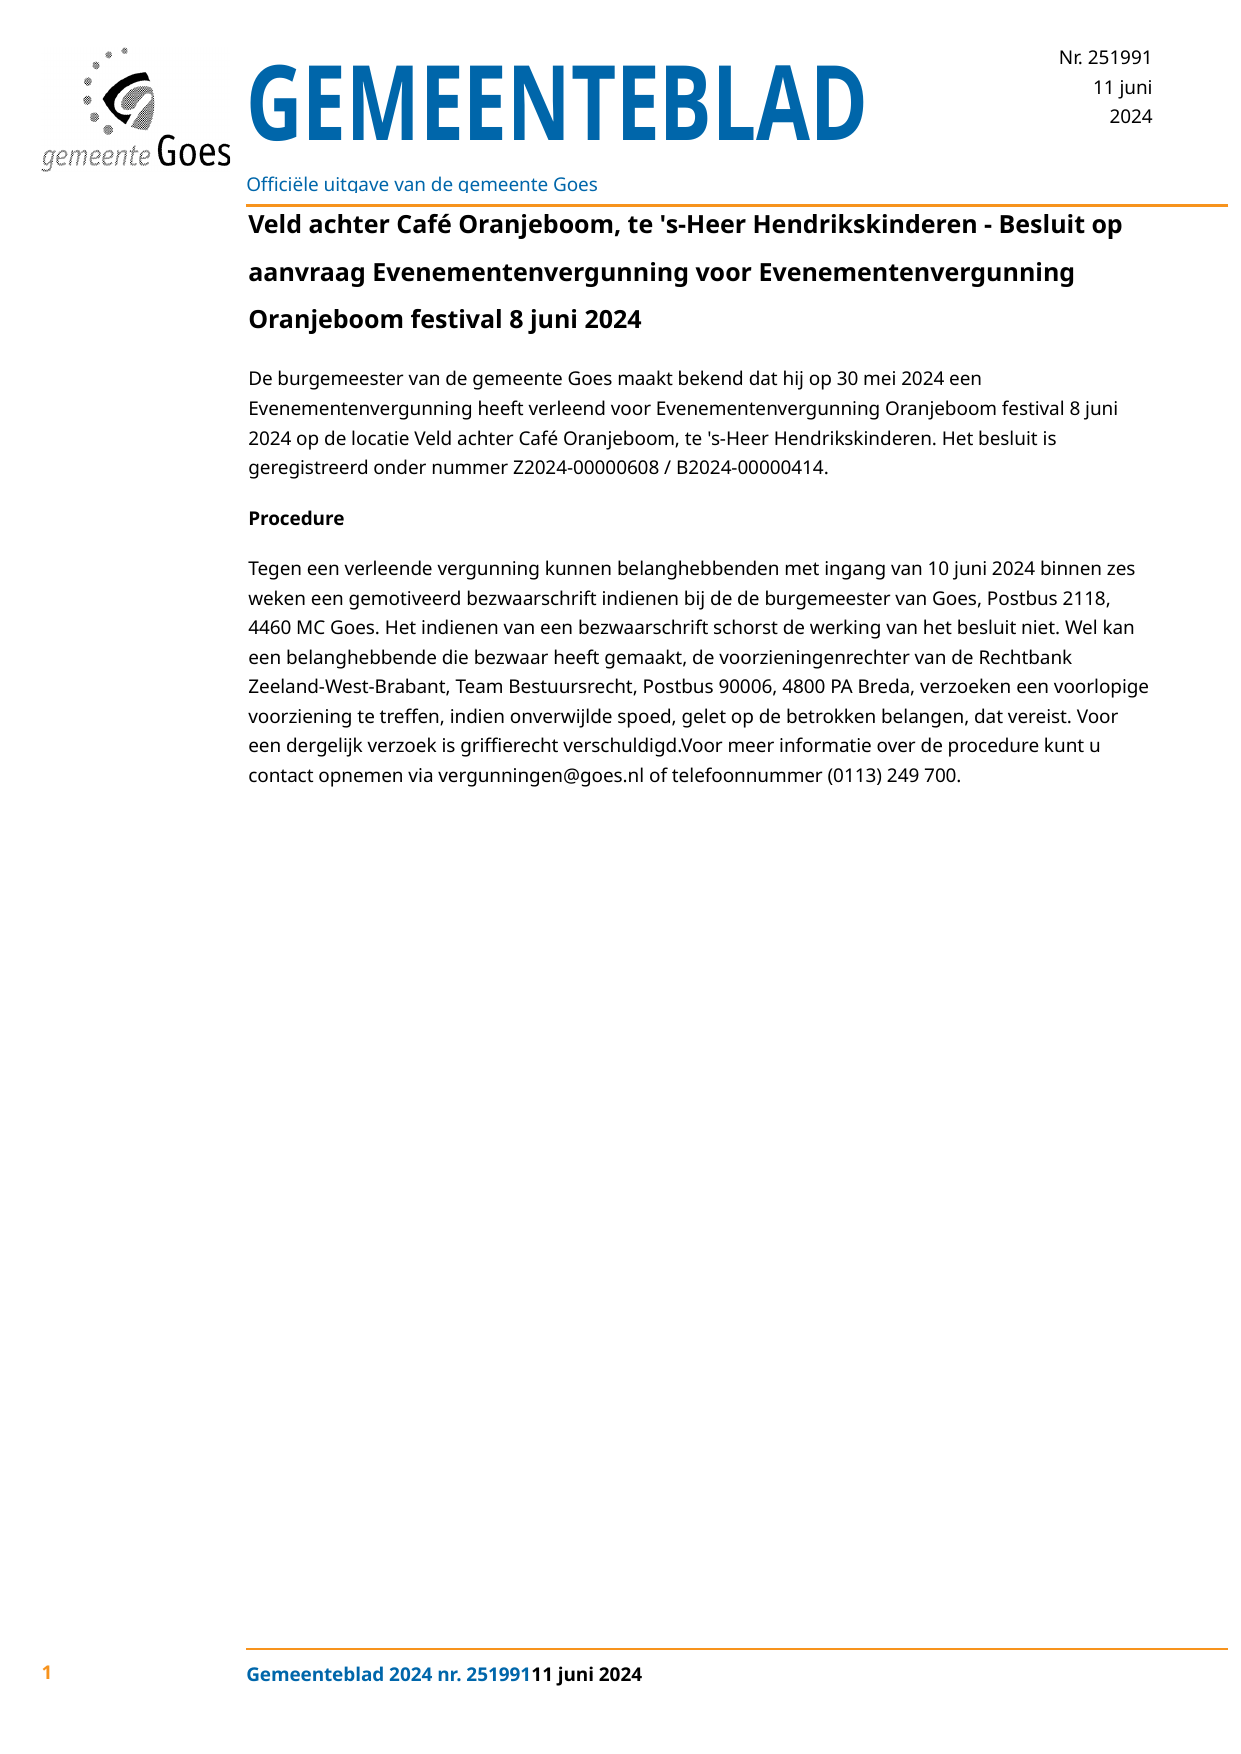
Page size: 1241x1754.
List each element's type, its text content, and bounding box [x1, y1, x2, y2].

text De burgemeester van de gemeente Goes maakt bekend dat hij op 30 mei 2024 een Evenementenvergunning heeft verleend voor Evenementenvergunning Oranjeboom festival 8 juni 2024 op de locatie Veld achter Café Oranjeboom, te 's-Heer Hendrikskinderen. Het besluit is geregistreerd onder nummer Z2024-00000608 / B2024-00000414. [248, 366, 1152, 480]
text Tegen een verleende vergunning kunnen belanghebbenden met ingang van 10 juni 2024 binnen zes weken een gemotiveerd bezwaarschrift indienen bij de de burgemeester van Goes, Postbus 2118, 4460 MC Goes. Het indienen van een bezwaarschrift schorst de werking van het besluit niet. Wel kan een belanghebbende die bezwaar heeft gemaakt, de voorzieningenrechter van de Rechtbank Zeeland-West-Brabant, Team Bestuursrecht, Postbus 90006, 4800 PA Breda, verzoeken een voorlopige voorziening te treffen, indien onverwijlde spoed, gelet op de betrokken belangen, dat vereist. Voor een dergelijk verzoek is griffierecht verschuldigd.Voor meer informatie over de procedure kunt u contact opnemen via vergunningen@goes.nl of telefoonnummer (0113) 249 700. [248, 555, 1152, 788]
text Veld achter Café Oranjeboom, te 's-Heer Hendrikskinderen - Besluit op aanvraag Evenementenvergunning voor Evenementenvergunning Oranjeboom festival 8 juni 2024 [248, 207, 1152, 336]
text Procedure [248, 505, 1152, 530]
picture [41, 47, 231, 172]
